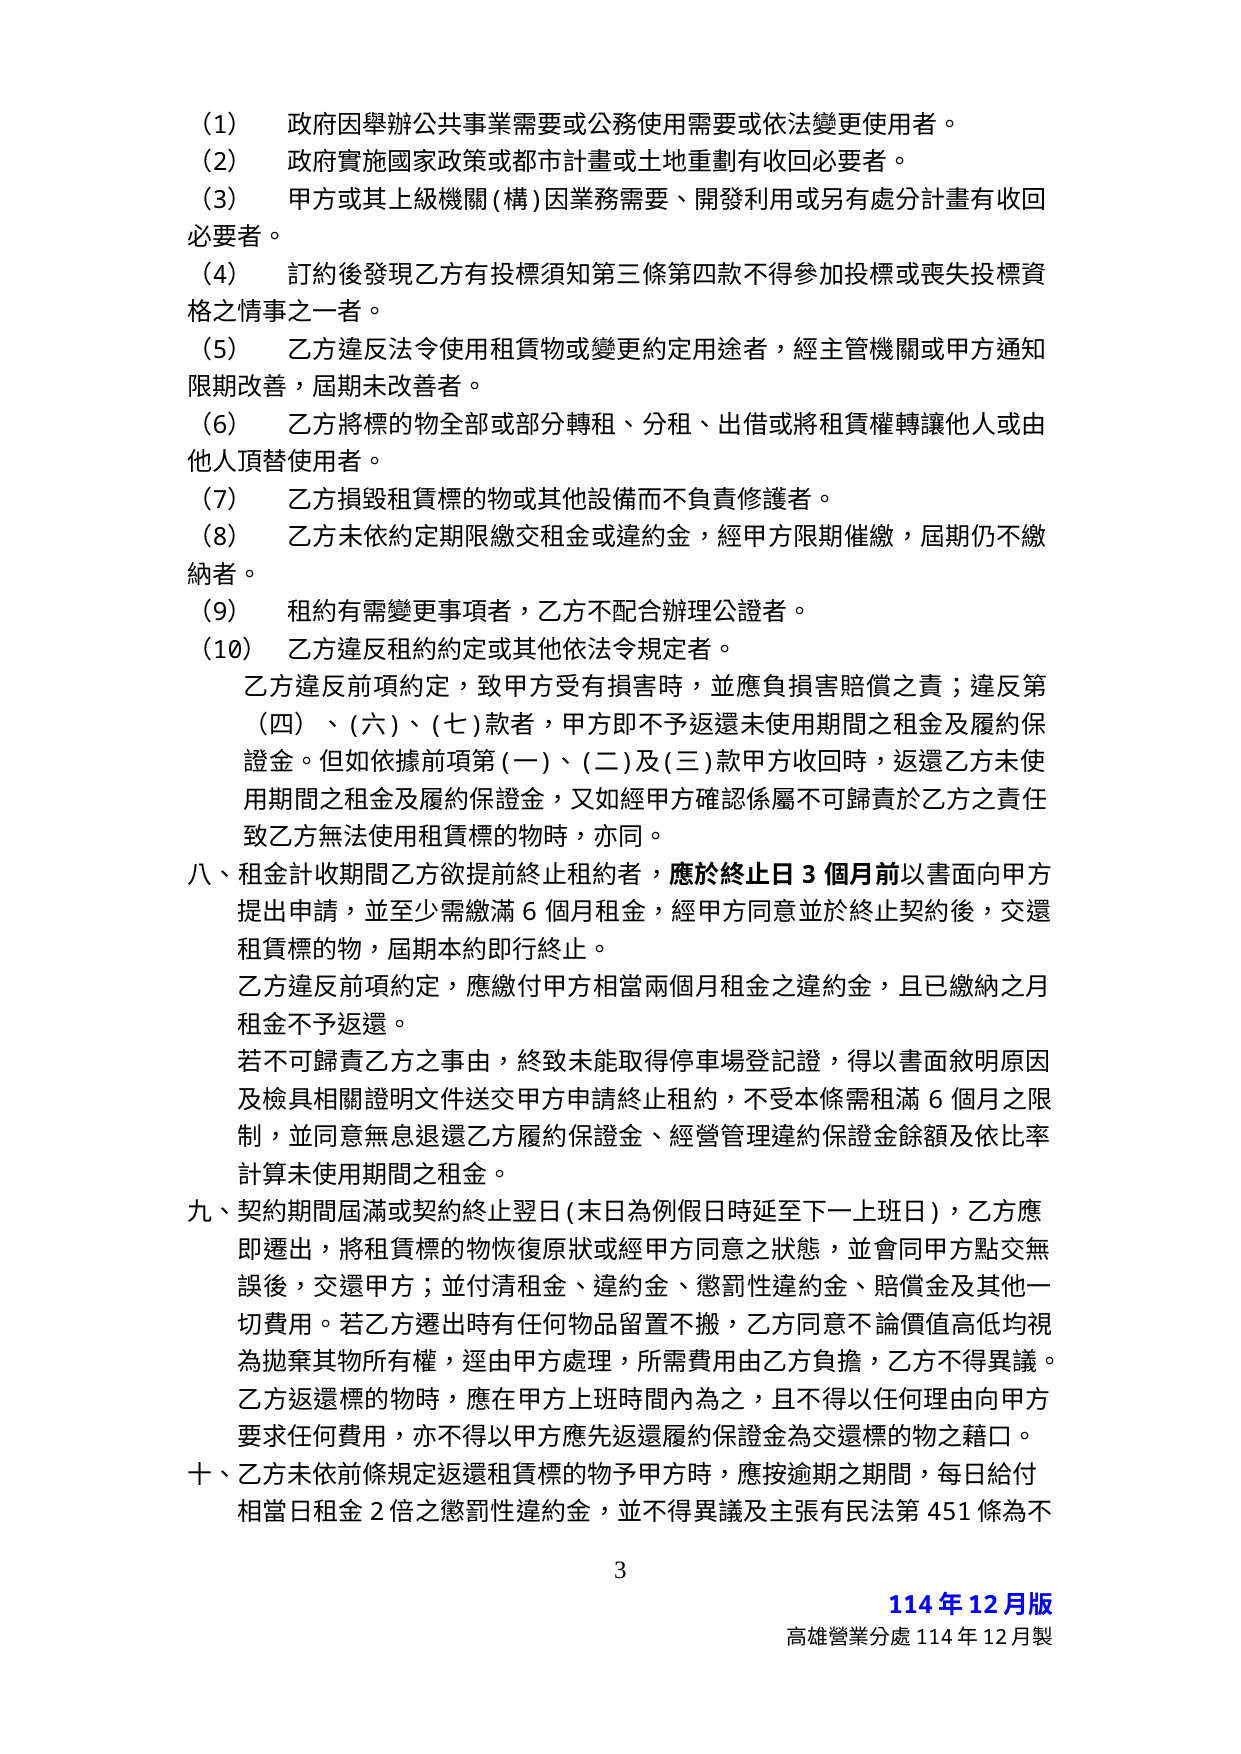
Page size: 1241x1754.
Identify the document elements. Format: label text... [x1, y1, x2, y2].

list 乙方損毀租賃標的物或其他設備而不負責修護者。 [187, 478, 1047, 516]
text 乙方違反前項約定，應繳付甲方相當兩個月租金之違約金，且已繳納之月租金不予返還。 [237, 966, 1053, 1041]
text 乙方違反前項約定，致甲方受有損害時，並應負損害賠償之責；違反第（四）、(六)、(七)款者，甲方即不予返還未使用期間之租金及履約保證金。但如依據前項第(一)、(二)及(三)款甲方收回時，返還乙方未使用期間之租金及履約保證金，又如經甲方確認係屬不可歸責於乙方之責任，致乙方無法使用租賃標的物時，亦同。 [244, 666, 1047, 853]
list 租約有需變更事項者，乙方不配合辦理公證者。 [187, 591, 1047, 628]
list 訂約後發現乙方有投標須知第三條第四款不得參加投標或喪失投標資格之情事之一者。 [187, 253, 1047, 328]
text 乙方返還標的物時，應在甲方上班時間內為之，且不得以任何理由向甲方要求任何費用，亦不得以甲方應先返還履約保證金為交還標的物之藉口。 [237, 1378, 1053, 1453]
list 政府實施國家政策或都市計畫或土地重劃有收回必要者。 [187, 141, 1047, 178]
list 乙方未依約定期限繳交租金或違約金，經甲方限期催繳，屆期仍不繳納者。 [187, 516, 1047, 591]
list 政府因舉辦公共事業需要或公務使用需要或依法變更使用者。 [187, 103, 1047, 141]
text 八、租金計收期間乙方欲提前終止租約者，應於終止日3個月前以書面向甲方提出申請，並至少需繳滿6個月租金，經甲方同意並於終止契約後，交還租賃標的物，屆期本約即行終止。 [187, 853, 1053, 966]
text 九、契約期間屆滿或契約終止翌日(末日為例假日時延至下一上班日)，乙方應 [187, 1191, 1053, 1228]
text 即遷出，將租賃標的物恢復原狀或經甲方同意之狀態，並會同甲方點交無誤後，交還甲方；並付清租金、違約金、懲罰性違約金、賠償金及其他一切費用。若乙方遷出時有任何物品留置不搬，乙方同意不論價值高低均視為拋棄其物所有權，逕由甲方處理，所需費用由乙方負擔，乙方不得異議。 [237, 1228, 1053, 1378]
list 乙方將標的物全部或部分轉租、分租、出借或將租賃權轉讓他人或由他人頂替使用者。 [187, 403, 1047, 478]
list 甲方或其上級機關(構)因業務需要、開發利用或另有處分計畫有收回必要者。 [187, 178, 1047, 253]
list 乙方違反租約約定或其他依法令規定者。 [187, 628, 1047, 666]
text 若不可歸責乙方之事由，終致未能取得停車場登記證，得以書面敘明原因及檢具相關證明文件送交甲方申請終止租約，不受本條需租滿6個月之限制，並同意無息退還乙方履約保證金、經營管理違約保證金餘額及依比率計算未使用期間之租金。 [237, 1041, 1053, 1191]
list 乙方違反法令使用租賃物或變更約定用途者，經主管機關或甲方通知限期改善，屆期未改善者。 [187, 328, 1047, 403]
text 相當日租金2倍之懲罰性違約金，並不得異議及主張有民法第451條為不 [237, 1491, 1053, 1528]
text 十、乙方未依前條規定返還租賃標的物予甲方時，應按逾期之期間，每日給付 [187, 1453, 1053, 1491]
